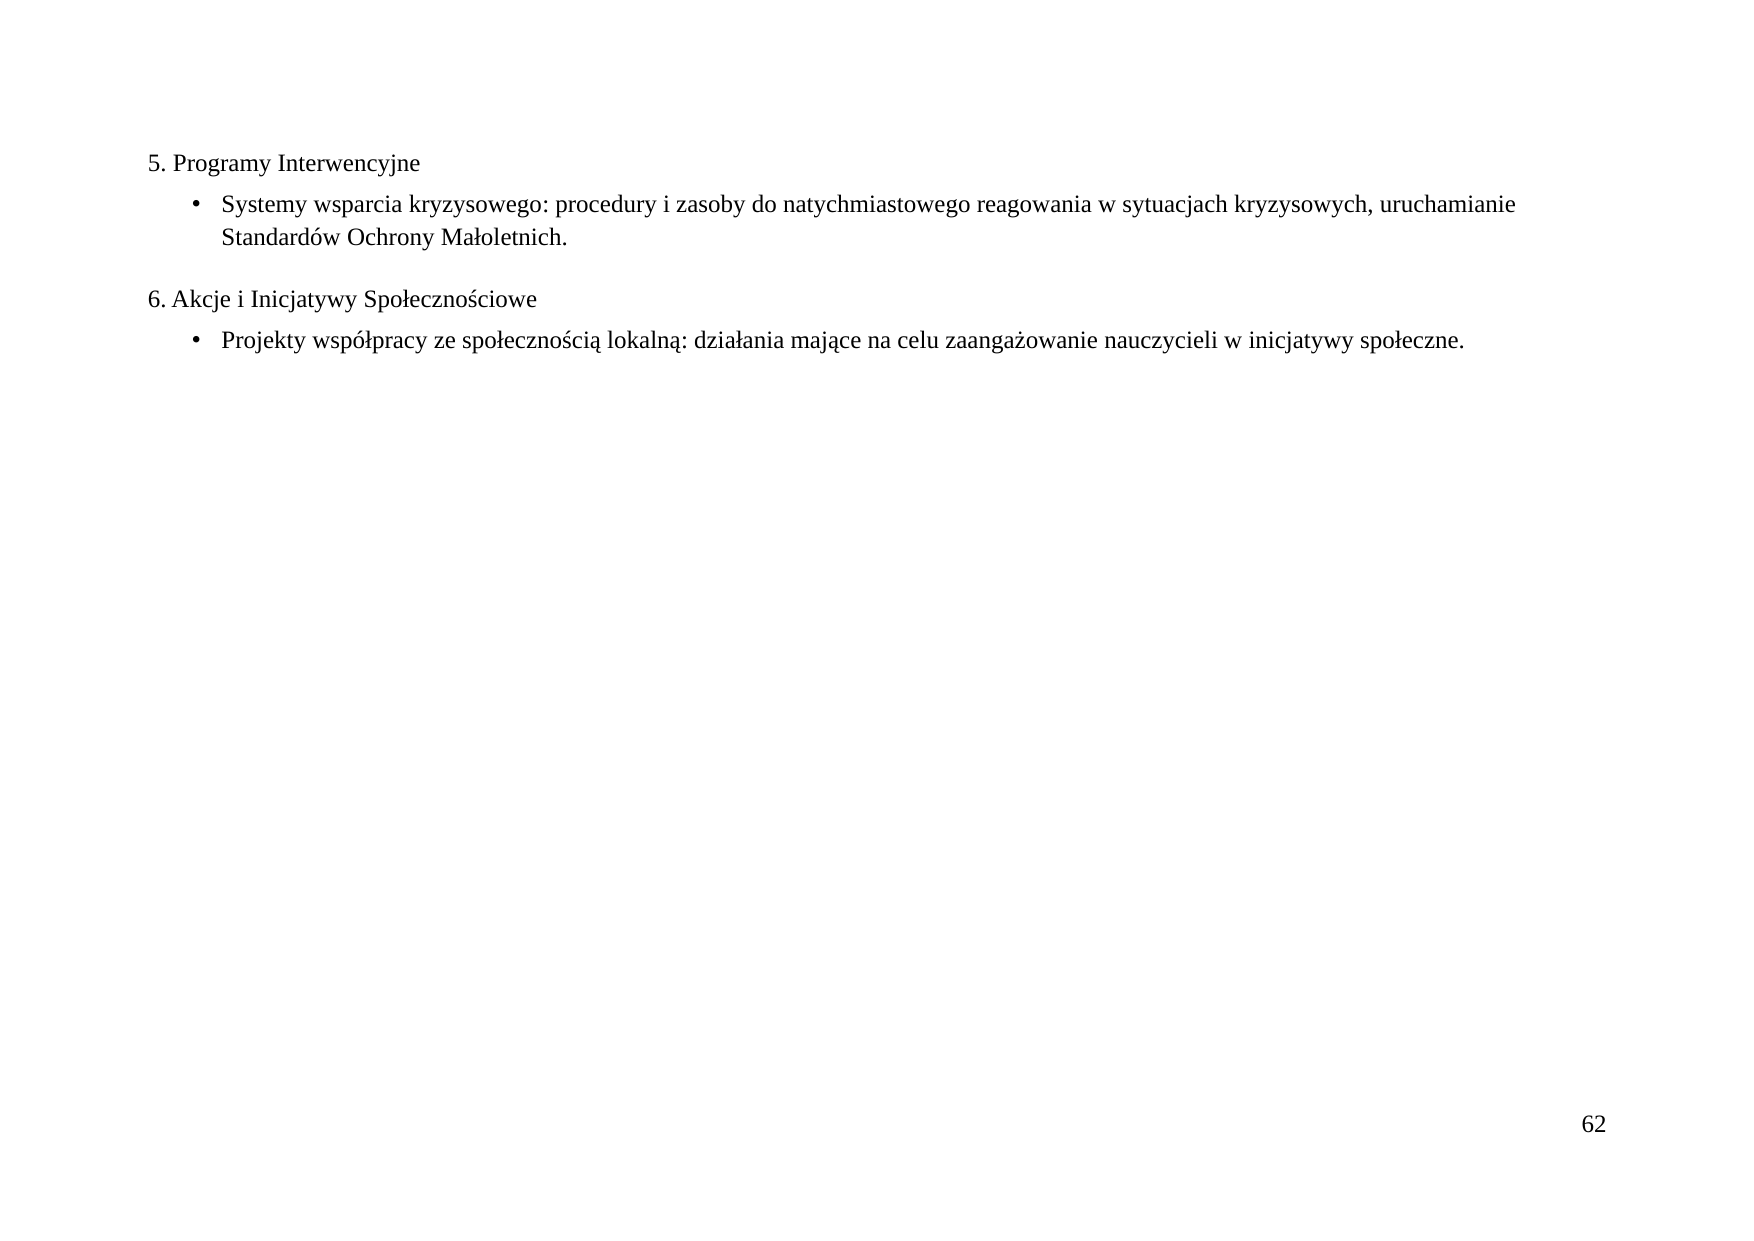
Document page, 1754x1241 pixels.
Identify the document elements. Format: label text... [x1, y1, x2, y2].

subtitle 6. Akcje i Inicjatywy Społecznościowe [148, 284, 1606, 313]
list Systemy wsparcia kryzysowego: procedury i zasoby do natychmiastowego reagowania w sytuacjach kryzysowych, uruchamianie Standardów Ochrony Małoletnich. [192, 189, 1606, 251]
subtitle 5. Programy Interwencyjne [148, 148, 1606, 176]
list Projekty współpracy ze społecznością lokalną: działania mające na celu zaangażowanie nauczycieli w inicjatywy społeczne. [192, 325, 1606, 354]
